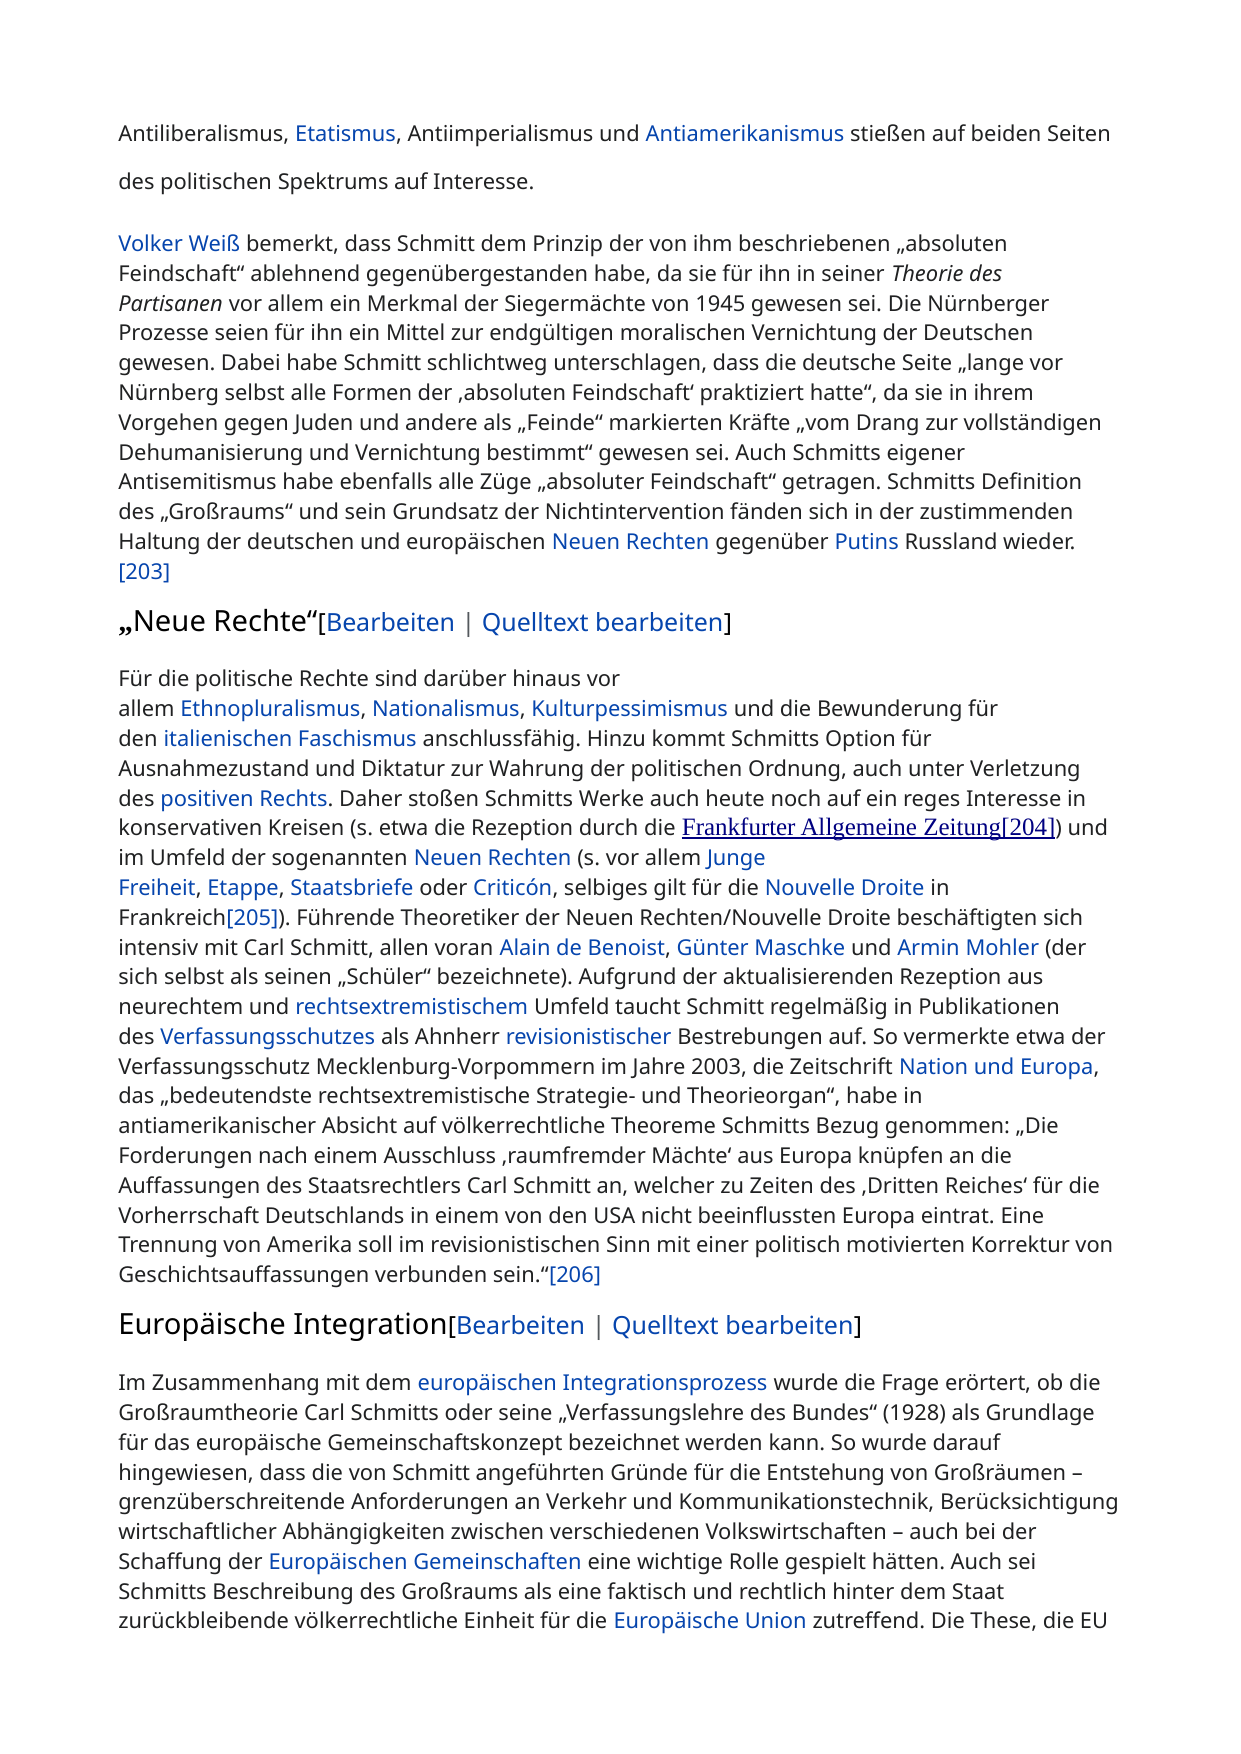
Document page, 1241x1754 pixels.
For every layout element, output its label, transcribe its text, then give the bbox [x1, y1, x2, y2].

text Im Zusammenhang mit dem europäischen Integrationsprozess wurde die Frage erörtert, ob die Großraumtheorie Carl Schmitts oder seine „Verfassungslehre des Bundes“ (1928) als Grundlage für das europäische Gemeinschaftskonzept bezeichnet werden kann. So wurde darauf hingewiesen, dass die von Schmitt angeführten Gründe für die Entstehung von Großräumen – grenzüberschreitende Anforderungen an Verkehr und Kommunikationstechnik, Berücksichtigung wirtschaftlicher Abhängigkeiten zwischen verschiedenen Volkswirtschaften – auch bei der Schaffung der Europäischen Gemeinschaften eine wichtige Rolle gespielt hätten. Auch sei Schmitts Beschreibung des Großraums als eine faktisch und rechtlich hinter dem Staat zurückbleibende völkerrechtliche Einheit für die Europäische Union zutreffend. Die These, die EU [118, 1367, 1122, 1635]
text Für die politische Rechte sind darüber hinaus vor allem Ethnopluralismus, Nationalismus, Kulturpessimismus und die Bewunderung für den italienischen Faschismus anschlussfähig. Hinzu kommt Schmitts Option für Ausnahmezustand und Diktatur zur Wahrung der politischen Ordnung, auch unter Verletzung des positiven Rechts. Daher stoßen Schmitts Werke auch heute noch auf ein reges Interesse in konservativen Kreisen (s. etwa die Rezeption durch die Frankfurter Allgemeine Zeitung[204]) und im Umfeld der sogenannten Neuen Rechten (s. vor allem Junge Freiheit, Etappe, Staatsbriefe oder Criticón, selbiges gilt für die Nouvelle Droite in Frankreich[205]). Führende Theoretiker der Neuen Rechten/Nouvelle Droite beschäftigten sich intensiv mit Carl Schmitt, allen voran Alain de Benoist, Günter Maschke und Armin Mohler (der sich selbst als seinen „Schüler“ bezeichnete). Aufgrund der aktualisierenden Rezeption aus neurechtem und rechtsextremistischem Umfeld taucht Schmitt regelmäßig in Publikationen des Verfassungsschutzes als Ahnherr revisionistischer Bestrebungen auf. So vermerkte etwa der Verfassungsschutz Mecklenburg-Vorpommern im Jahre 2003, die Zeitschrift Nation und Europa, das „bedeutendste rechtsextremistische Strategie- und Theorieorgan“, habe in antiamerikanischer Absicht auf völkerrechtliche Theoreme Schmitts Bezug genommen: „Die Forderungen nach einem Ausschluss ‚raumfremder Mächte‘ aus Europa knüpfen an die Auffassungen des Staatsrechtlers Carl Schmitt an, welcher zu Zeiten des ‚Dritten Reiches‘ für die Vorherrschaft Deutschlands in einem von den USA nicht beeinflussten Europa eintrat. Eine Trennung von Amerika soll im revisionistischen Sinn mit einer politisch motivierten Korrektur von Geschichtsauffassungen verbunden sein.“[206] [118, 663, 1122, 1289]
text Volker Weiß bemerkt, dass Schmitt dem Prinzip der von ihm beschriebenen „absoluten Feindschaft“ ablehnend gegenübergestanden habe, da sie für ihn in seiner Theorie des Partisanen vor allem ein Merkmal der Siegermächte von 1945 gewesen sei. Die Nürnberger Prozesse seien für ihn ein Mittel zur endgültigen moralischen Vernichtung der Deutschen gewesen. Dabei habe Schmitt schlichtweg unterschlagen, dass die deutsche Seite „lange vor Nürnberg selbst alle Formen der ‚absoluten Feindschaft‘ praktiziert hatte“, da sie in ihrem Vorgehen gegen Juden und andere als „Feinde“ markierten Kräfte „vom Drang zur vollständigen Dehumanisierung und Vernichtung bestimmt“ gewesen sei. Auch Schmitts eigener Antisemitismus habe ebenfalls alle Züge „absoluter Feindschaft“ getragen. Schmitts Definition des „Großraums“ und sein Grundsatz der Nichtintervention fänden sich in der zustimmenden Haltung der deutschen und europäischen Neuen Rechten gegenüber Putins Russland wieder.[203] [118, 228, 1122, 585]
subtitle Europäische Integration[Bearbeiten | Quelltext bearbeiten] [118, 1304, 1122, 1343]
text Antiliberalismus, Etatismus, Antiimperialismus und Antiamerikanismus stießen auf beiden Seiten des politischen Spektrums auf Interesse. [118, 118, 1122, 196]
subtitle „Neue Rechte“[Bearbeiten | Quelltext bearbeiten] [118, 600, 1122, 640]
